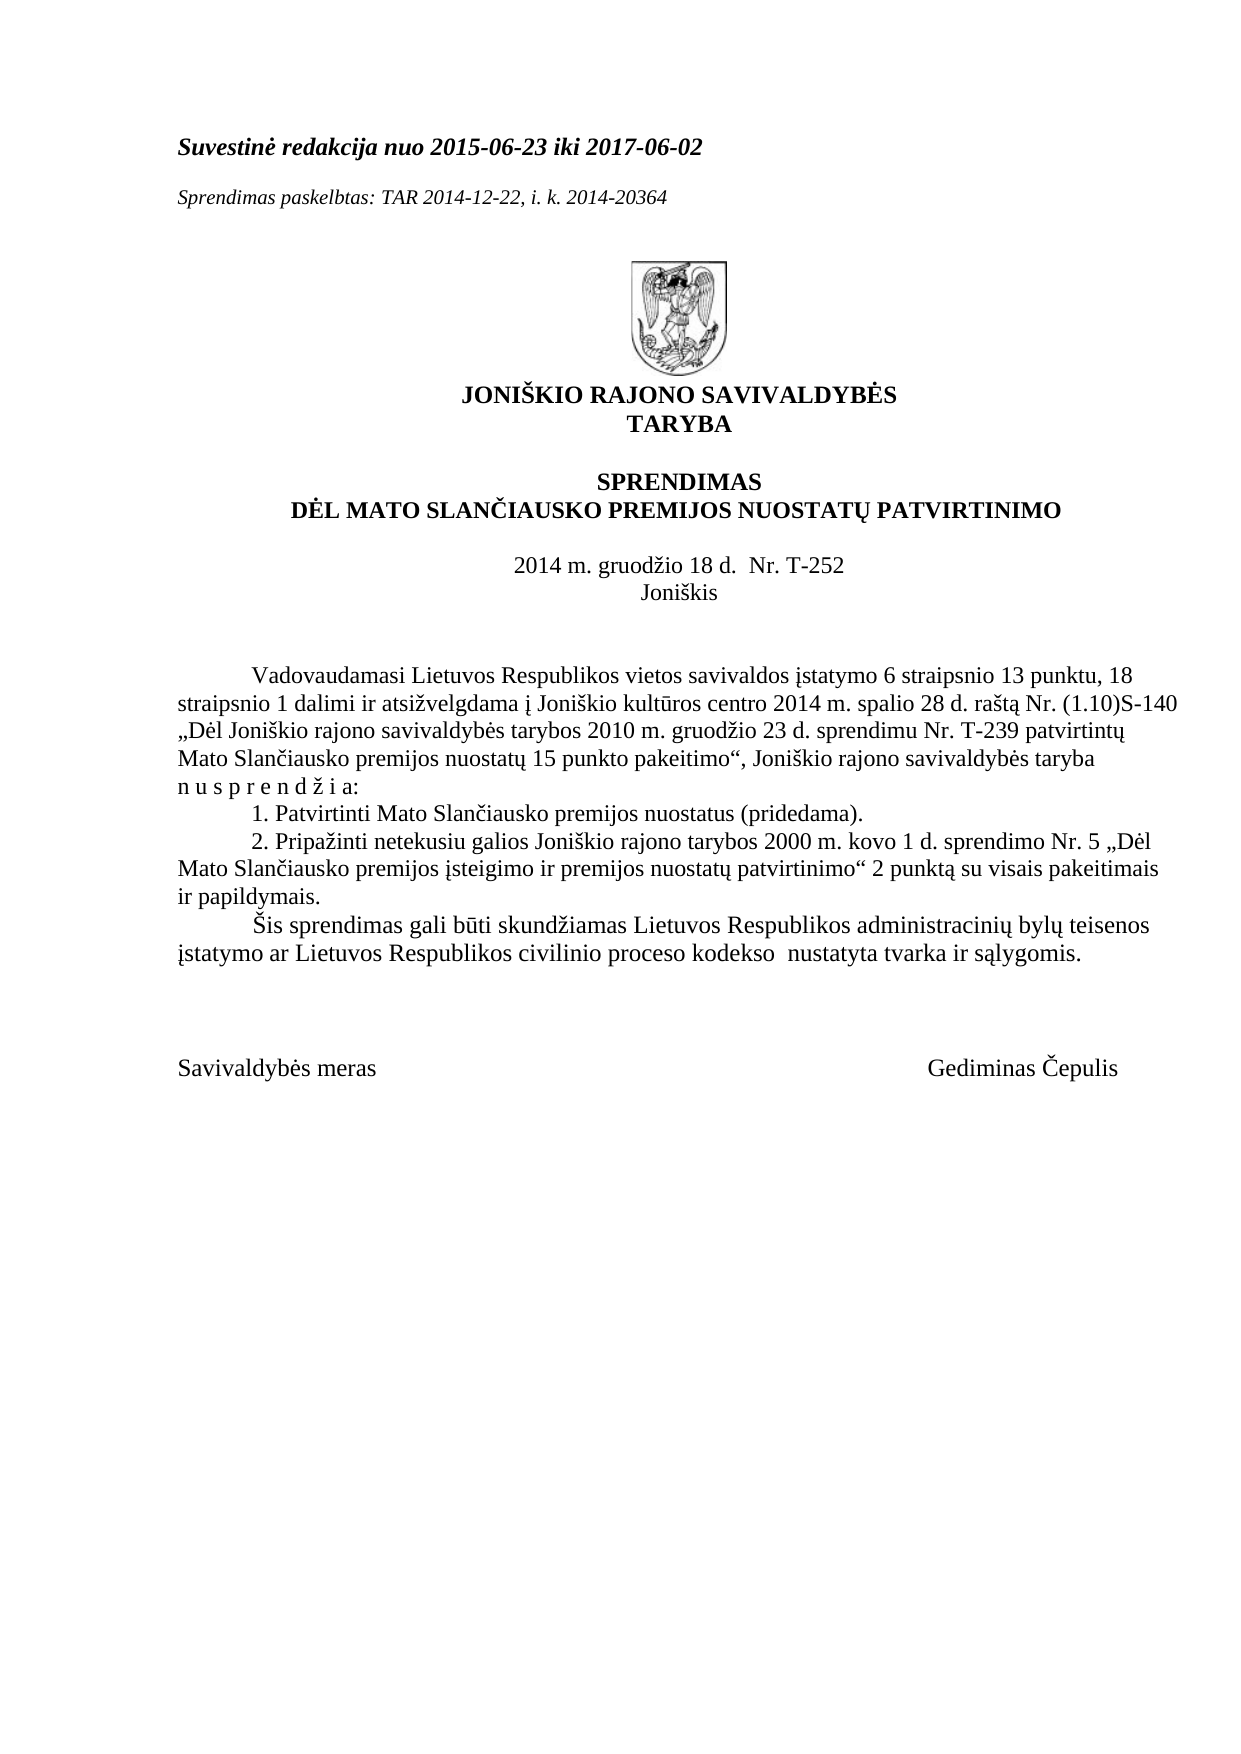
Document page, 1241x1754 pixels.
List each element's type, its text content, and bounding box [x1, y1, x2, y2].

text 1. Patvirtinti Mato Slančiausko premijos nuostatus (pridedama). [177, 799, 1181, 827]
text Sprendimas paskelbtas: TAR 2014-12-22, i. k. 2014-20364 [177, 185, 1181, 209]
text SPRENDIMAS [177, 467, 1181, 496]
text Suvestinė redakcija nuo 2015-06-23 iki 2017-06-02 [177, 132, 1181, 161]
text n u s p r e n d ž i a: [177, 772, 1181, 799]
text 2014 m. gruodžio 18 d. Nr. T-252 [177, 551, 1181, 578]
text 2. Pripažinti netekusiu galios Joniškio rajono tarybos 2000 m. kovo 1 d. sprendimo Nr. 5 „Dėl Mato Slančiausko premijos įsteigimo ir premijos nuostatų patvirtinimo“ 2 punktą su visais pakeitimais ir papildymais. [177, 827, 1181, 910]
text DĖL MATO SLANČIAUSKO PREMIJOS NUOSTATŲ PATVIRTINIMO [177, 496, 1181, 523]
text Vadovaudamasi Lietuvos Respublikos vietos savivaldos įstatymo 6 straipsnio 13 punktu, 18 straipsnio 1 dalimi ir atsižvelgdama į Joniškio kultūros centro 2014 m. spalio 28 d. raštą Nr. (1.10)S-140 „Dėl Joniškio rajono savivaldybės tarybos 2010 m. gruodžio 23 d. sprendimu Nr. T-239 patvirtintų Mato Slančiausko premijos nuostatų 15 punkto pakeitimo“, Joniškio rajono savivaldybės taryba [177, 661, 1181, 772]
text Joniškio rajono savivaldybės TARYBA [177, 381, 1181, 438]
text Savivaldybės meras Gediminas Čepulis [177, 1053, 1181, 1082]
text Joniškis [177, 578, 1181, 606]
text Šis sprendimas gali būti skundžiamas Lietuvos Respublikos administracinių bylų teisenos įstatymo ar Lietuvos Respublikos civilinio proceso kodekso nustatyta tvarka ir sąlygomis. [177, 910, 1181, 967]
